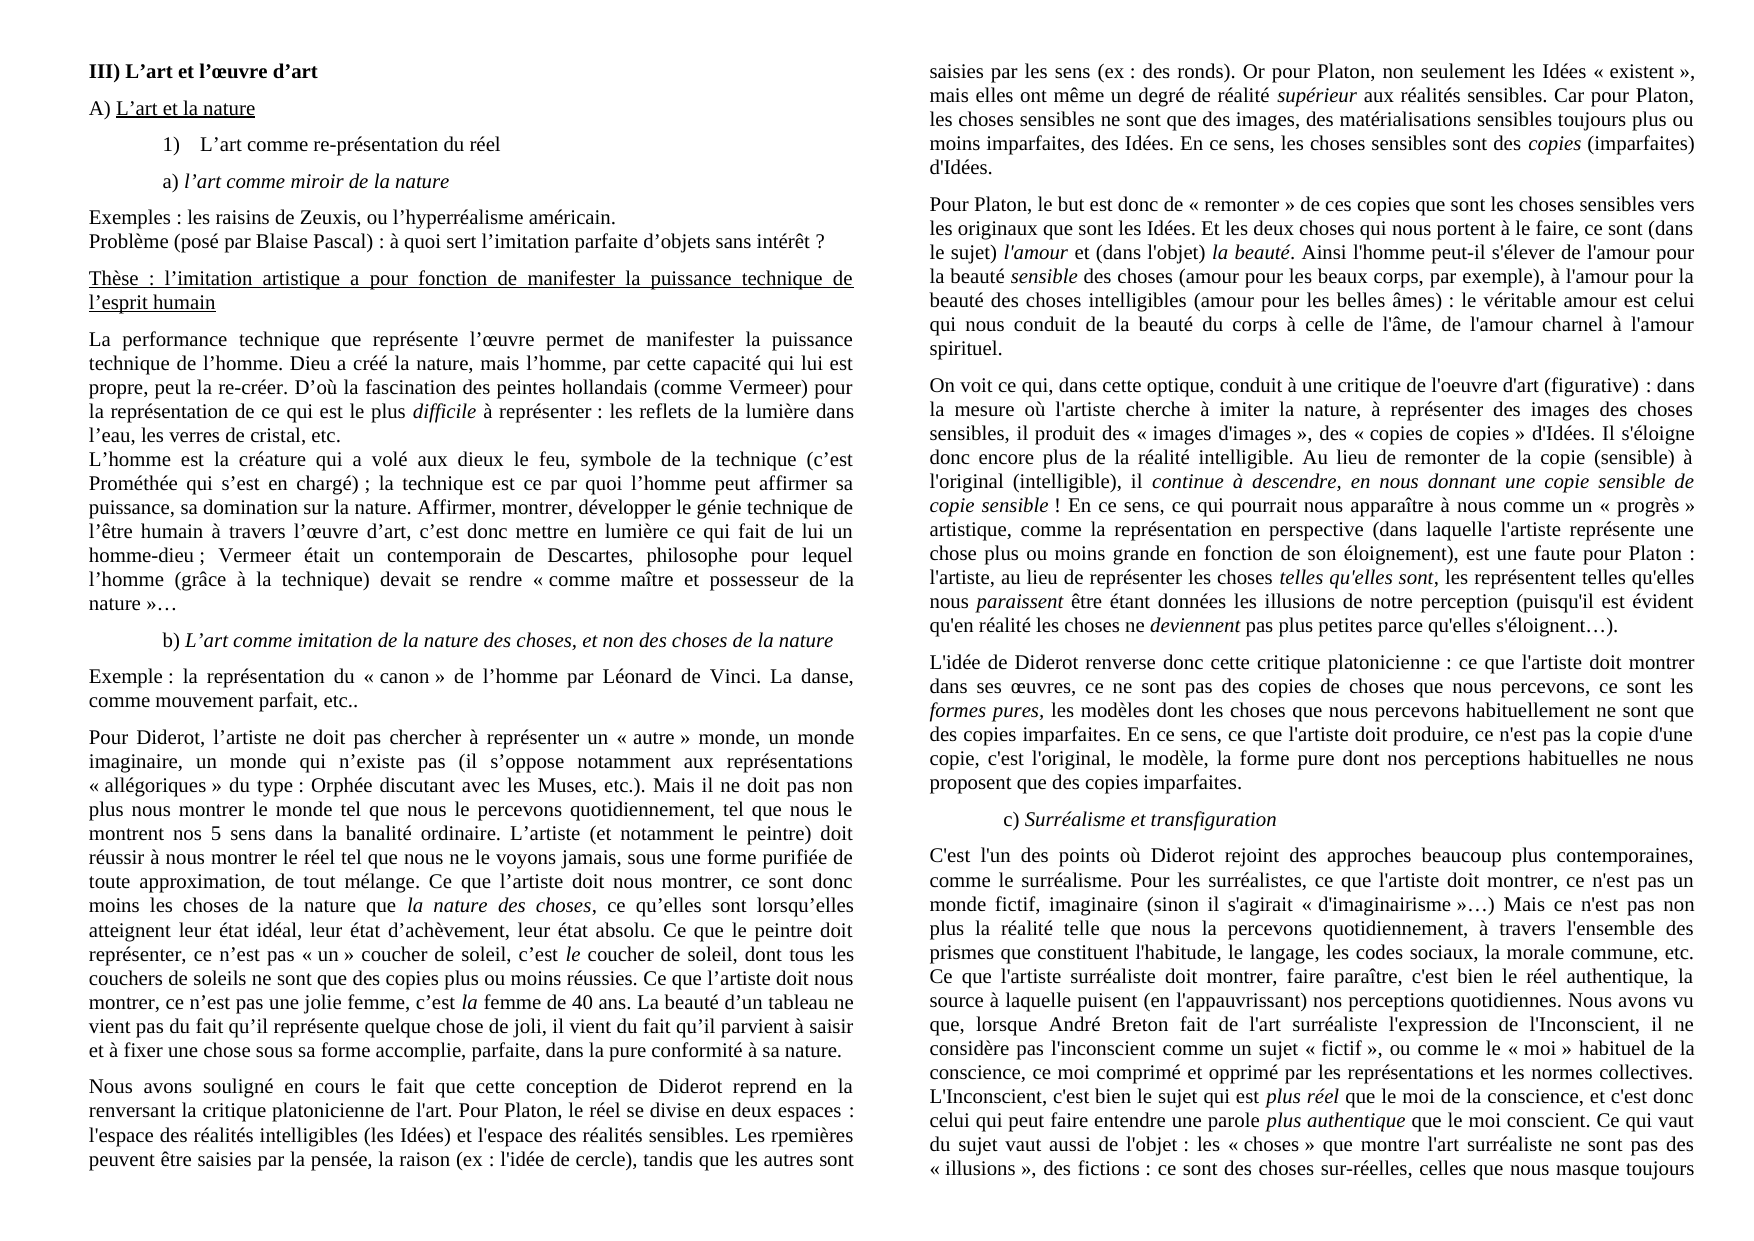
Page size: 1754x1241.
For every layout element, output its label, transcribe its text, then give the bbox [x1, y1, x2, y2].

text saisies par les sens (ex : des ronds). Or pour Platon, non seulement les Idées « existent », mais elles ont même un degré de réalité supérieur aux réalités sensibles. Car pour Platon, les choses sensibles ne sont que des images, des matérialisations sensibles toujours plus ou moins imparfaites, des Idées. En ce sens, les choses sensibles sont des copies (imparfaites) d'Idées. [929, 59, 1695, 179]
text Exemple : la représentation du « canon » de l’homme par Léonard de Vinci. La danse, comme mouvement parfait, etc.. [89, 664, 854, 712]
list L’art comme re-présentation du réel [162, 132, 854, 156]
text A) L’art et la nature [89, 96, 854, 120]
text C'est l'un des points où Diderot rejoint des approches beaucoup plus contemporaines, comme le surréalisme. Pour les surréalistes, ce que l'artiste doit montrer, ce n'est pas un monde fictif, imaginaire (sinon il s'agirait « d'imaginairisme »…) Mais ce n'est pas non plus la réalité telle que nous la percevons quotidiennement, à travers l'ensemble des prismes que constituent l'habitude, le langage, les codes sociaux, la morale commune, etc. Ce que l'artiste surréaliste doit montrer, faire paraître, c'est bien le réel authentique, la source à laquelle puisent (en l'appauvrissant) nos perceptions quotidiennes. Nous avons vu que, lorsque André Breton fait de l'art surréaliste l'expression de l'Inconscient, il ne considère pas l'inconscient comme un sujet « fictif », ou comme le « moi » habituel de la conscience, ce moi comprimé et opprimé par les représentations et les normes collectives. L'Inconscient, c'est bien le sujet qui est plus réel que le moi de la conscience, et c'est donc celui qui peut faire entendre une parole plus authentique que le moi conscient. Ce qui vaut du sujet vaut aussi de l'objet : les « choses » que montre l'art surréaliste ne sont pas des « illusions », des fictions : ce sont des choses sur-réelles, celles que nous masque toujours [929, 843, 1695, 1180]
subtitle Thèse : l’imitation artistique a pour fonction de manifester la puissance technique de [89, 266, 854, 287]
text III) L’art et l’œuvre d’art [89, 59, 854, 83]
text Nous avons souligné en cours le fait que cette conception de Diderot reprend en la renversant la critique platonicienne de l'art. Pour Platon, le réel se divise en deux espaces : l'espace des réalités intelligibles (les Idées) et l'espace des réalités sensibles. Les rpemières peuvent être saisies par la pensée, la raison (ex : l'idée de cercle), tandis que les autres sont [89, 1074, 854, 1171]
text b) L’art comme imitation de la nature des choses, et non des choses de la nature [89, 628, 854, 652]
text L'idée de Diderot renverse donc cette critique platonicienne : ce que l'artiste doit montrer dans ses œuvres, ce ne sont pas des copies de choses que nous percevons, ce sont les formes pures, les modèles dont les choses que nous percevons habituellement ne sont que des copies imparfaites. En ce sens, ce que l'artiste doit produire, ce n'est pas la copie d'une copie, c'est l'original, le modèle, la forme pure dont nos perceptions habituelles ne nous proposent que des copies imparfaites. [929, 650, 1695, 794]
text Exemples : les raisins de Zeuxis, ou l’hyperréalisme américain. [89, 205, 854, 229]
text Problème (posé par Blaise Pascal) : à quoi sert l’imitation parfaite d’objets sans intérêt ? [89, 229, 854, 253]
text Pour Platon, le but est donc de « remonter » de ces copies que sont les choses sensibles vers les originaux que sont les Idées. Et les deux choses qui nous portent à le faire, ce sont (dans le sujet) l'amour et (dans l'objet) la beauté. Ainsi l'homme peut-il s'élever de l'amour pour la beauté sensible des choses (amour pour les beaux corps, par exemple), à l'amour pour la beauté des choses intelligibles (amour pour les belles âmes) : le véritable amour est celui qui nous conduit de la beauté du corps à celle de l'âme, de l'amour charnel à l'amour spirituel. [929, 192, 1695, 360]
text a) l’art comme miroir de la nature [89, 169, 854, 193]
subtitle l’esprit humain [89, 288, 854, 314]
text L’homme est la créature qui a volé aux dieux le feu, symbole de la technique (c’est Prométhée qui s’est en chargé) ; la technique est ce par quoi l’homme peut affirmer sa puissance, sa domination sur la nature. Affirmer, montrer, développer le génie technique de l’être humain à travers l’œuvre d’art, c’est donc mettre en lumière ce qui fait de lui un homme-dieu ; Vermeer était un contemporain de Descartes, philosophe pour lequel l’homme (grâce à la technique) devait se rendre « comme maître et possesseur de la nature »… [89, 447, 854, 615]
text c) Surréalisme et transfiguration [929, 807, 1695, 831]
text Pour Diderot, l’artiste ne doit pas chercher à représenter un « autre » monde, un monde imaginaire, un monde qui n’existe pas (il s’oppose notamment aux représentations « allégoriques » du type : Orphée discutant avec les Muses, etc.). Mais il ne doit pas non plus nous montrer le monde tel que nous le percevons quotidiennement, tel que nous le montrent nos 5 sens dans la banalité ordinaire. L’artiste (et notamment le peintre) doit réussir à nous montrer le réel tel que nous ne le voyons jamais, sous une forme purifiée de toute approximation, de tout mélange. Ce que l’artiste doit nous montrer, ce sont donc moins les choses de la nature que la nature des choses, ce qu’elles sont lorsqu’elles atteignent leur état idéal, leur état d’achèvement, leur état absolu. Ce que le peintre doit représenter, ce n’est pas « un » coucher de soleil, c’est le coucher de soleil, dont tous les couchers de soleils ne sont que des copies plus ou moins réussies. Ce que l’artiste doit nous montrer, ce n’est pas une jolie femme, c’est la femme de 40 ans. La beauté d’un tableau ne vient pas du fait qu’il représente quelque chose de joli, il vient du fait qu’il parvient à saisir et à fixer une chose sous sa forme accomplie, parfaite, dans la pure conformité à sa nature. [89, 725, 854, 1062]
text La performance technique que représente l’œuvre permet de manifester la puissance technique de l’homme. Dieu a créé la nature, mais l’homme, par cette capacité qui lui est propre, peut la re-créer. D’où la fascination des peintes hollandais (comme Vermeer) pour la représentation de ce qui est le plus difficile à représenter : les reflets de la lumière dans l’eau, les verres de cristal, etc. [89, 327, 854, 447]
text On voit ce qui, dans cette optique, conduit à une critique de l'oeuvre d'art (figurative) : dans la mesure où l'artiste cherche à imiter la nature, à représenter des images des choses sensibles, il produit des « images d'images », des « copies de copies » d'Idées. Il s'éloigne donc encore plus de la réalité intelligible. Au lieu de remonter de la copie (sensible) à l'original (intelligible), il continue à descendre, en nous donnant une copie sensible de copie sensible ! En ce sens, ce qui pourrait nous apparaître à nous comme un « progrès » artistique, comme la représentation en perspective (dans laquelle l'artiste représente une chose plus ou moins grande en fonction de son éloignement), est une faute pour Platon : l'artiste, au lieu de représenter les choses telles qu'elles sont, les représentent telles qu'elles nous paraissent être étant données les illusions de notre perception (puisqu'il est évident qu'en réalité les choses ne deviennent pas plus petites parce qu'elles s'éloignent…). [929, 373, 1695, 637]
